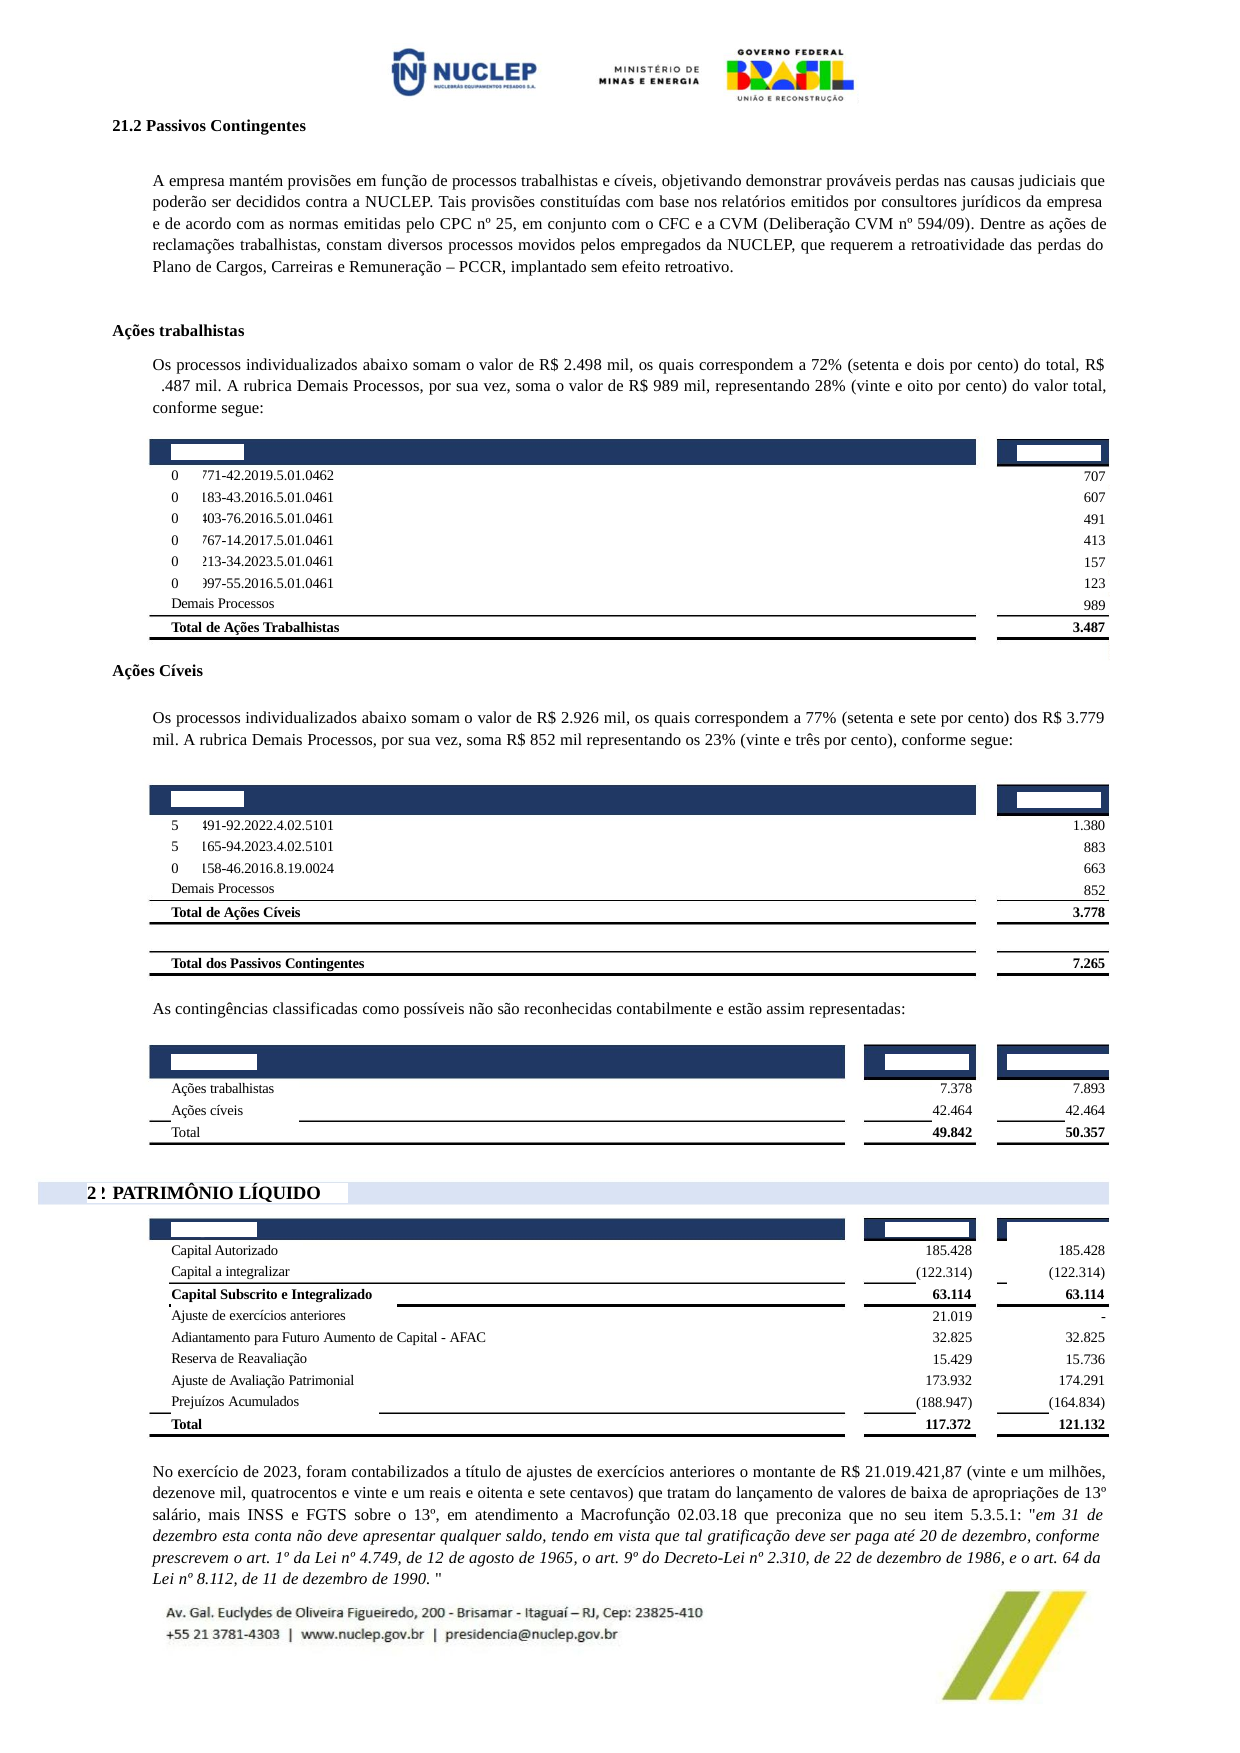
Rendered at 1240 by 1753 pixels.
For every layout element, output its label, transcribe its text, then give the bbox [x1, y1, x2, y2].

text 15.429 [932, 1352, 997, 1367]
text 5 [171, 839, 203, 855]
text Total [171, 1125, 299, 1141]
text 174.291 [1058, 1373, 1130, 1389]
text Ações cíveis [171, 1103, 299, 1119]
text Lei nº 8.112, de 11 de dezembro de 1990. " [152, 1570, 1130, 1589]
text dezenove mil, quatrocentos e vinte e um reais e oitenta e sete centavos) que tratam do lançamento de valores de baixa de apropriações de 13º [152, 1483, 1130, 1502]
text 121.132 [1058, 1417, 1130, 1433]
text 42.464 [1065, 1103, 1130, 1119]
text Ações trabalhistas [171, 1081, 299, 1097]
text 7.893 [1073, 1081, 1130, 1097]
text Processos: [171, 444, 244, 460]
text conforme segue: [152, 398, 288, 417]
text Capital Subscrito e Integralizado [171, 1287, 397, 1302]
text Composição [171, 1054, 257, 1070]
text 078491-92.2022.4.02.5101 [203, 817, 359, 833]
text 50.357 [1065, 1125, 1130, 1141]
text 32.825 [1065, 1330, 1130, 1346]
text 21.019 [932, 1309, 997, 1324]
text (122.314) [916, 1265, 997, 1281]
text Ações Cíveis [112, 661, 216, 680]
text 63.114 [932, 1287, 997, 1303]
text 63.114 [1065, 1287, 1130, 1303]
text 3.487 [1073, 619, 1111, 635]
text Prejuízos Acumulados [171, 1394, 379, 1410]
text 0 [171, 861, 203, 876]
text Demais Processos [171, 881, 298, 897]
text 42.464 [932, 1103, 997, 1119]
text Composição [171, 1222, 257, 1237]
text 028165-94.2023.4.02.5101 [203, 839, 359, 855]
text 0 [171, 468, 203, 484]
text Plano de Cargos, Carreiras e Remuneração – PCCR, implantado sem efeito retroativo. [152, 257, 1130, 276]
text Adiantamento para Futuro Aumento de Capital - AFAC [171, 1329, 510, 1345]
text Total de Ações Cíveis [171, 904, 321, 920]
text Capital Autorizado [171, 1243, 303, 1258]
text e de acordo com as normas emitidas pelo CPC nº 25, em conjunto com o CFC e a CVM (Deliberação CVM nº 594/09). Dentre as ações de [152, 214, 1130, 233]
text Ações trabalhistas [112, 321, 264, 340]
text Março 2024 [1017, 792, 1101, 808]
text 1.380 [1073, 818, 1130, 834]
text 101767-14.2017.5.01.0461 [203, 533, 359, 548]
text 0 [171, 576, 203, 592]
text reclamações trabalhistas, constam diversos processos movidos pelos empregados da NUCLEP, que requerem a retroatividade das perdas do [152, 236, 1130, 255]
text 3.778 [1073, 904, 1111, 920]
text Ajuste de Avaliação Patrimonial [171, 1373, 379, 1388]
text (188.947) [916, 1395, 997, 1411]
text 49.842 [932, 1125, 997, 1141]
text salário, mais INSS e FGTS sobre o 13º, em atendimento a Macrofunção 02.03.18 que preconiza que no seu item 5.3.5.1: "em 31 de [152, 1505, 1130, 1524]
text 0 [171, 554, 203, 570]
text 100771-42.2019.5.01.0462 [203, 468, 359, 484]
text 173.932 [925, 1373, 997, 1389]
text Os processos individualizados abaixo somam o valor de R$ 2.926 mil, os quais correspondem a 77% (setenta e sete por cento) dos R$ 3.779 [152, 709, 1130, 727]
text Total [171, 1417, 379, 1433]
text .487 mil. A rubrica Demais Processos, por sua vez, soma o valor de R$ 989 mil, representando 28% (vinte e oito por cento) do valor total, [161, 377, 1130, 396]
text (164.834) [1049, 1395, 1130, 1411]
text 21.2 Passivos Contingentes [112, 116, 331, 135]
text 707 [1083, 468, 1130, 484]
text 2 [87, 1183, 102, 1203]
text (122.314) [1049, 1265, 1130, 1281]
text 2 PATRIMÔNIO LÍQUIDO [102, 1183, 348, 1203]
text Reserva de Reavaliação [171, 1351, 379, 1367]
text No exercício de 2023, foram contabilizados a título de ajustes de exercícios anteriores o montante de R$ 21.019.421,87 (vinte e um milhões, [152, 1462, 1130, 1481]
text Processos: [171, 791, 244, 807]
text 100997-55.2016.5.01.0461 [203, 576, 359, 592]
text 185.428 [1058, 1243, 1130, 1259]
text 663 [1083, 861, 1130, 877]
text Março 2024 [885, 1054, 969, 1070]
text As contingências classificadas como possíveis não são reconhecidas contabilmente e estão assim representadas: [152, 1000, 928, 1018]
text prescrevem o art. 1º da Lei nº 4.749, de 12 de agosto de 1965, o art. 9º do Decreto-Lei nº 2.310, de 22 de dezembro de 1986, e o art. 64 da [152, 1548, 1130, 1567]
text Março 2024 [1017, 445, 1101, 461]
text 101403-76.2016.5.01.0461 [203, 511, 359, 527]
text 15.736 [1065, 1352, 1130, 1367]
text 7.265 [1073, 956, 1111, 971]
text 852 [1083, 882, 1130, 898]
text Ajuste de exercícios anteriores [171, 1308, 397, 1324]
text 185.428 [925, 1243, 997, 1259]
text 491 [1083, 511, 1130, 527]
text 009158-46.2016.8.19.0024 [203, 861, 359, 876]
text A empresa mantém provisões em função de processos trabalhistas e cíveis, objetivando demonstrar prováveis perdas nas causas judiciais que [152, 171, 1130, 190]
text poderão ser decididos contra a NUCLEP. Tais provisões constituídas com base nos relatórios emitidos por consultores jurídicos da empresa [152, 193, 1130, 212]
text 100213-34.2023.5.01.0461 [203, 554, 359, 570]
text 123 [1083, 576, 1130, 592]
text 5 [171, 817, 203, 833]
text Demais Processos [171, 596, 298, 612]
text Dezembro 2023 [1007, 1054, 1116, 1070]
text 989 [1083, 597, 1130, 613]
text 7.378 [940, 1081, 997, 1097]
text 883 [1083, 839, 1130, 855]
text Março 2024 [885, 1222, 969, 1237]
text mil. A rubrica Demais Processos, por sua vez, soma R$ 852 mil representando os 23% (vinte e três por cento), conforme segue: [152, 730, 1130, 749]
text 0 [171, 511, 203, 527]
text Total dos Passivos Contingentes [171, 956, 389, 971]
text 413 [1083, 533, 1130, 549]
text Capital a integralizar [171, 1264, 313, 1280]
text Os processos individualizados abaixo somam o valor de R$ 2.498 mil, os quais correspondem a 72% (setenta e dois por cento) do total, R$ [152, 355, 1130, 374]
text 32.825 [932, 1330, 997, 1346]
text Total de Ações Trabalhistas [171, 619, 366, 635]
text dezembro esta conta não deve apresentar qualquer saldo, tendo em vista que tal gratificação deve ser paga até 20 de dezembro, conforme [152, 1527, 1130, 1546]
text 100183-43.2016.5.01.0461 [203, 489, 359, 505]
text - [1101, 1309, 1131, 1324]
text 0 [171, 489, 203, 505]
text 117.372 [925, 1417, 997, 1433]
text 157 [1083, 554, 1130, 570]
text Dezembro 2023 [1007, 1222, 1130, 1237]
text 607 [1083, 490, 1130, 506]
text 0 [171, 533, 203, 548]
